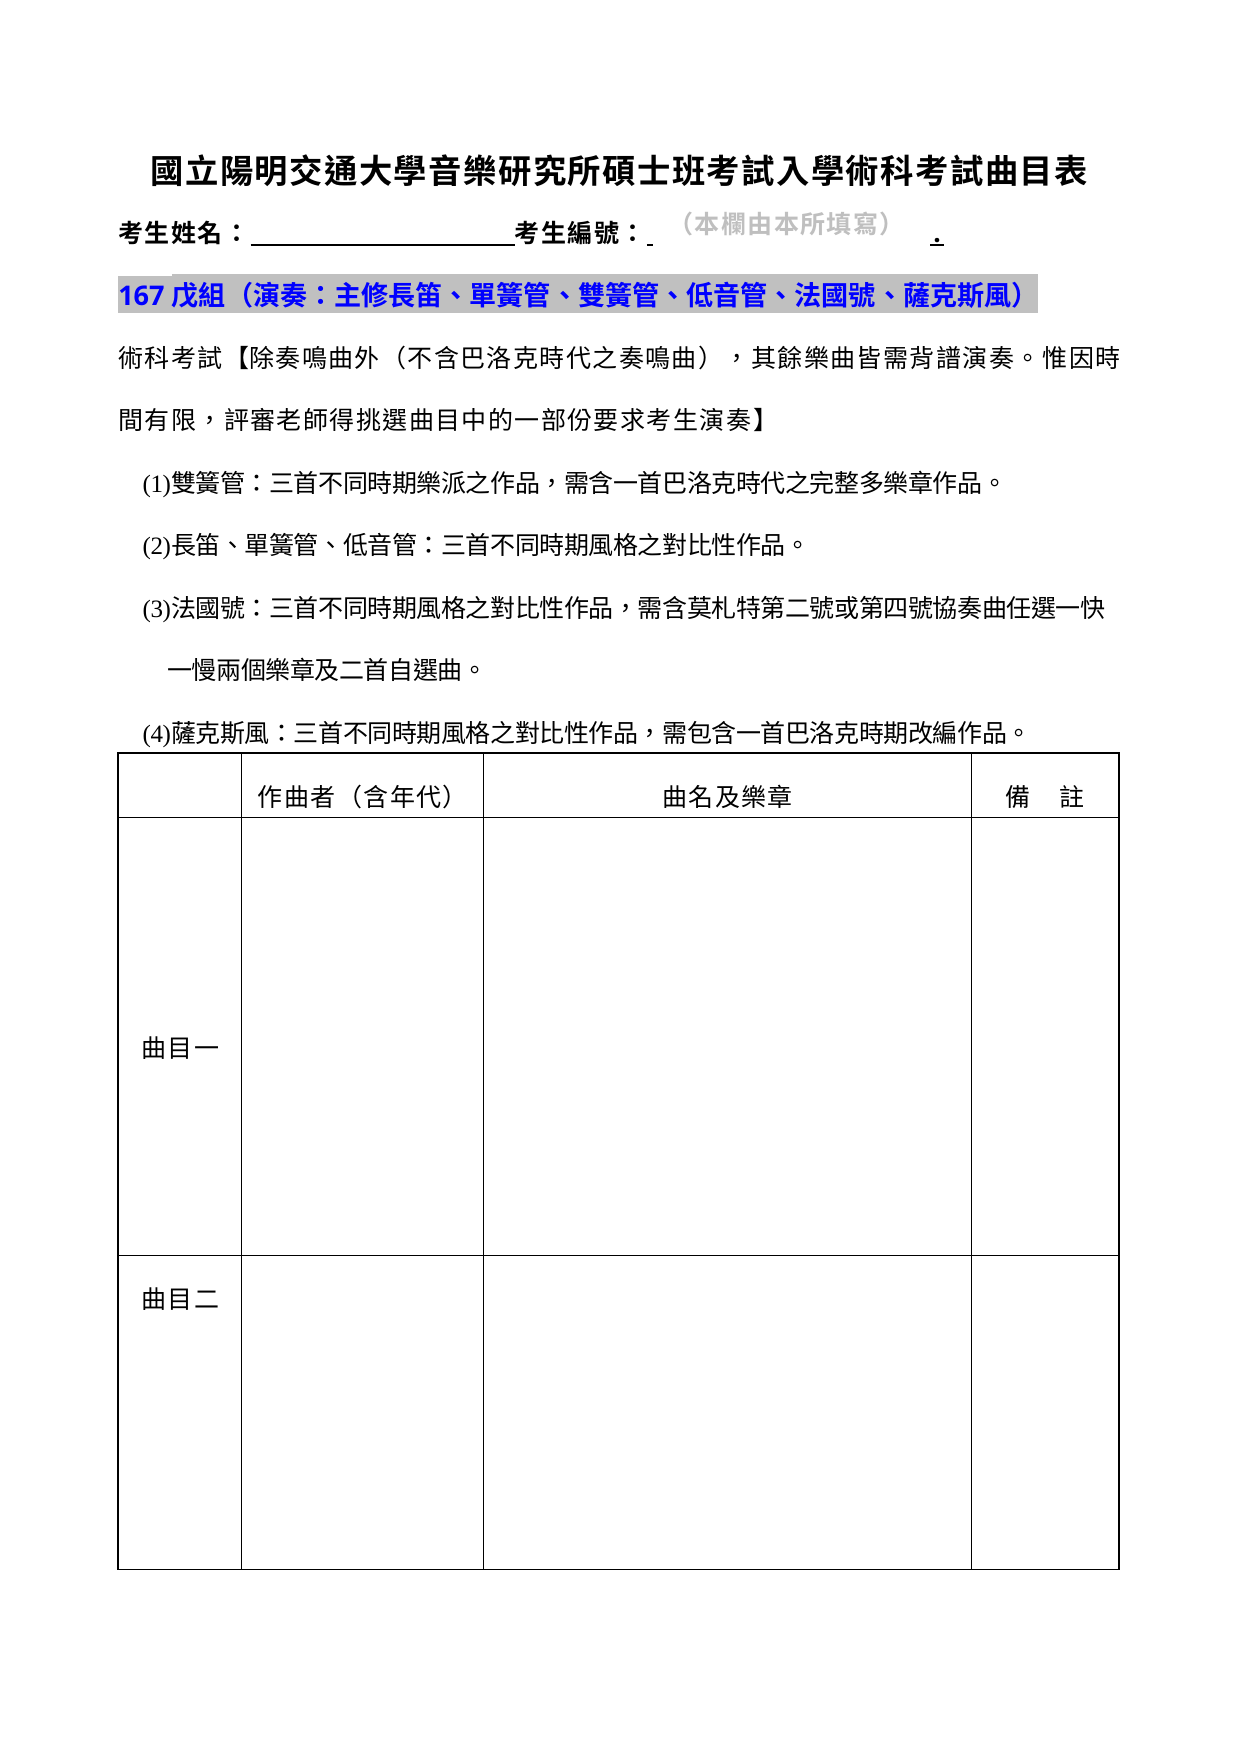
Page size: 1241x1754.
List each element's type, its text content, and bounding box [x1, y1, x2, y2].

text (3)法國號：三首不同時期風格之對比性作品，需含莫札特第二號或第四號協奏曲任選一快一慢兩個樂章及二首自選曲。 [142, 564, 1122, 689]
text （本欄由本所填寫） [668, 204, 915, 241]
table_cell 曲目一 [119, 818, 241, 1255]
text 術科考試【除奏鳴曲外（不含巴洛克時代之奏鳴曲），其餘樂曲皆需背譜演奏。惟因時間有限，評審老師得挑選曲目中的一部份要求考生演奏】 [118, 314, 1122, 439]
table_cell [242, 818, 483, 1255]
table_cell [972, 1256, 1118, 1569]
table_cell [484, 818, 971, 1255]
table_cell 曲目二 [119, 1256, 241, 1569]
text 國立陽明交通大學音樂研究所碩士班考試入學術科考試曲目表 [118, 127, 1121, 189]
text (2)長笛、單簧管、低音管：三首不同時期風格之對比性作品。 [142, 502, 1122, 564]
table_cell [972, 818, 1118, 1255]
table_header 備 註 [972, 754, 1118, 817]
text (4)薩克斯風：三首不同時期風格之對比性作品，需包含一首巴洛克時期改編作品。 [142, 689, 1122, 752]
text (1)雙簧管：三首不同時期樂派之作品，需含一首巴洛克時代之完整多樂章作品。 [142, 439, 1122, 502]
table_header 作曲者（含年代） [242, 754, 483, 817]
table_cell [484, 1256, 971, 1569]
text 考生姓名： 考生編號： . [118, 189, 1121, 263]
table_header [119, 754, 241, 817]
text 167 戊組（演奏：主修長笛、單簧管、雙簧管、低音管、法國號、薩克斯風） [118, 252, 1122, 314]
table_header 曲名及樂章 [484, 754, 971, 817]
table_cell [242, 1256, 483, 1569]
